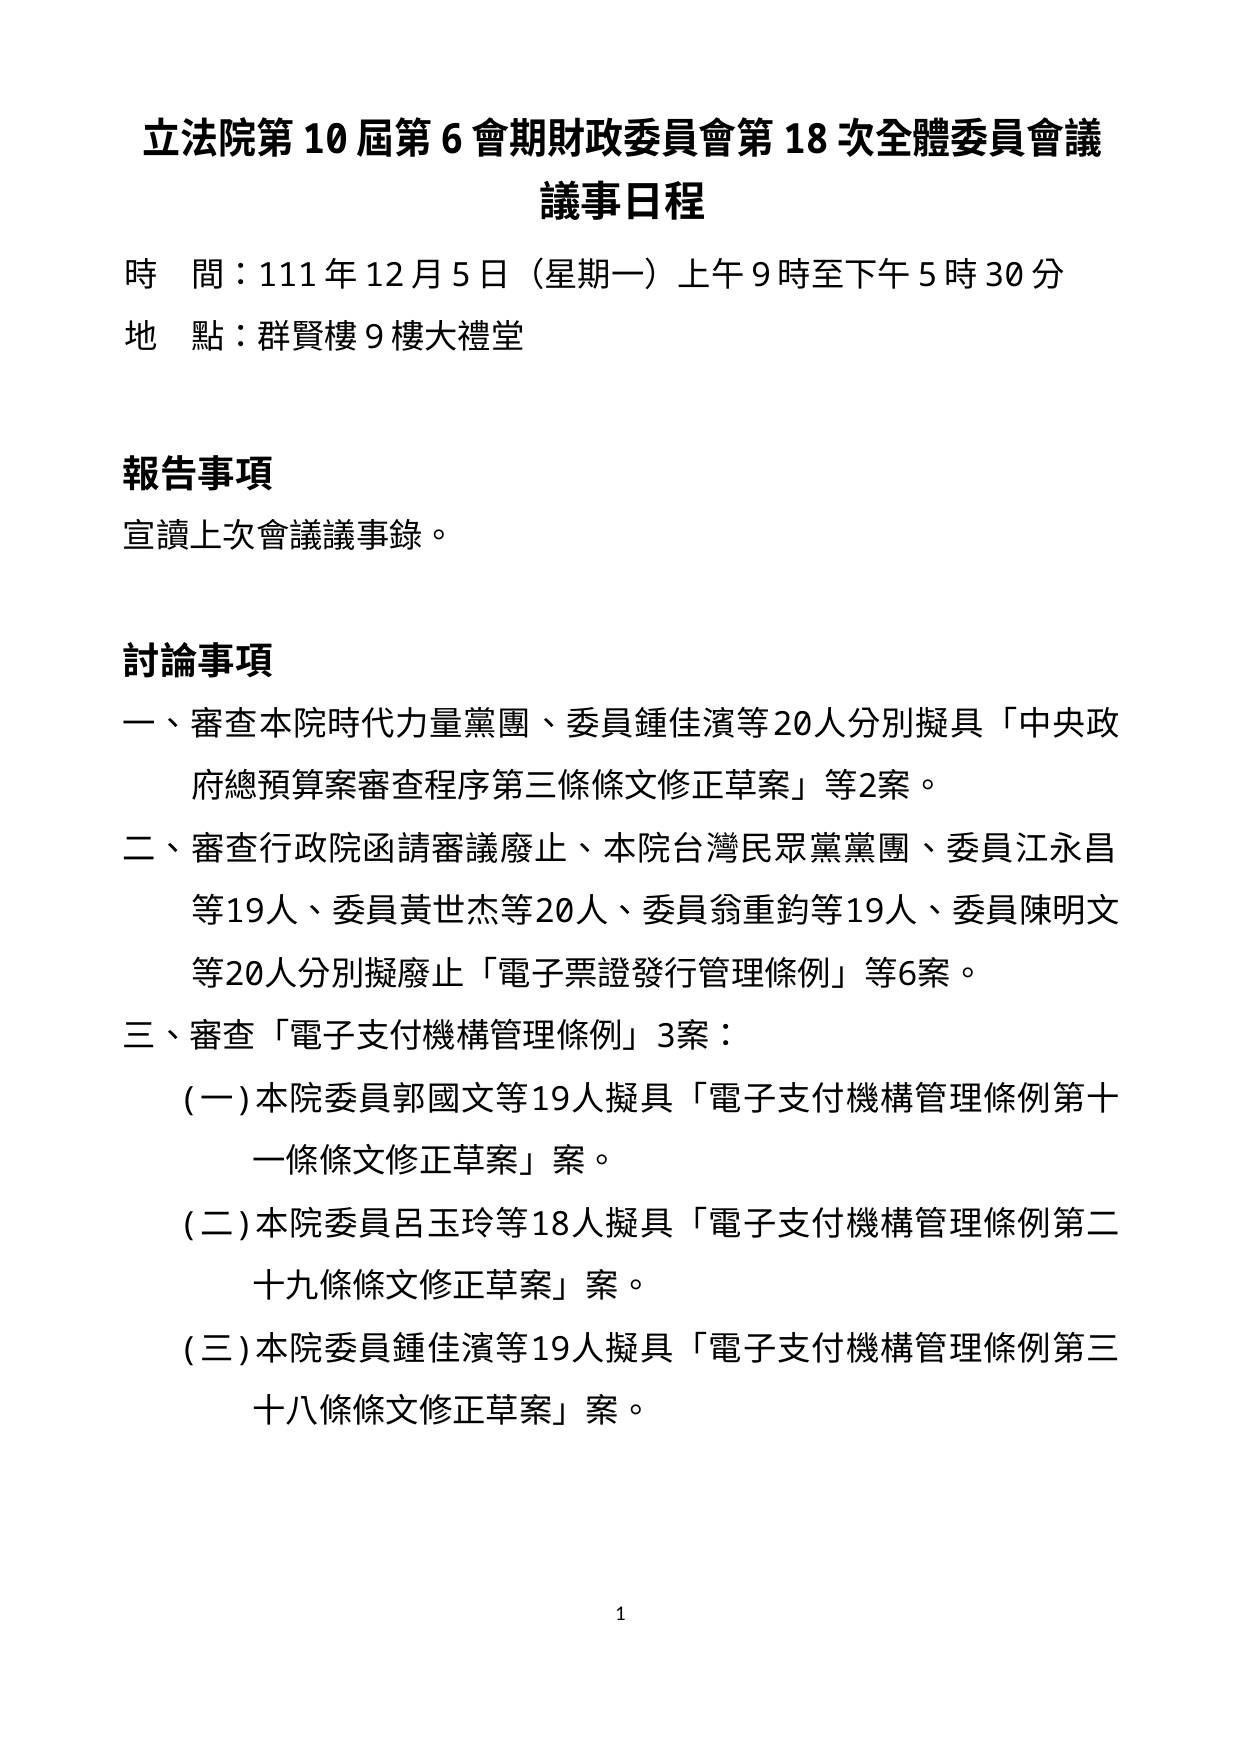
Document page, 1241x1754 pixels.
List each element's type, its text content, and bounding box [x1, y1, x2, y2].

text (三)本院委員鍾佳濱等19人擬具「電子支付機構管理條例第三十八條條文修正草案」案。 [179, 1304, 1120, 1429]
text 時 間：111年12月5日（星期一）上午9時至下午5時30分 [124, 230, 1120, 293]
text 地 點：群賢樓9樓大禮堂 [124, 293, 1120, 355]
text 一、審查本院時代力量黨團、委員鍾佳濱等20人分別擬具「中央政府總預算案審查程序第三條條文修正草案」等2案。 [122, 679, 1120, 804]
text 三、審查「電子支付機構管理條例」3案： [122, 992, 1120, 1054]
text 討論事項 [122, 617, 1120, 679]
text 二、審查行政院函請審議廢止、本院台灣民眾黨黨團、委員江永昌等19人、委員黃世杰等20人、委員翁重鈞等19人、委員陳明文等20人分別擬廢止「電子票證發行管理條例」等6案。 [122, 804, 1120, 992]
text 立法院第10屆第6會期財政委員會第18次全體委員會議議事日程 [124, 94, 1120, 219]
text 宣讀上次會議議事錄。 [122, 492, 1120, 554]
text (二)本院委員呂玉玲等18人擬具「電子支付機構管理條例第二十九條條文修正草案」案。 [179, 1179, 1120, 1304]
text 報告事項 [122, 429, 1120, 492]
text (一)本院委員郭國文等19人擬具「電子支付機構管理條例第十一條條文修正草案」案。 [179, 1054, 1120, 1179]
